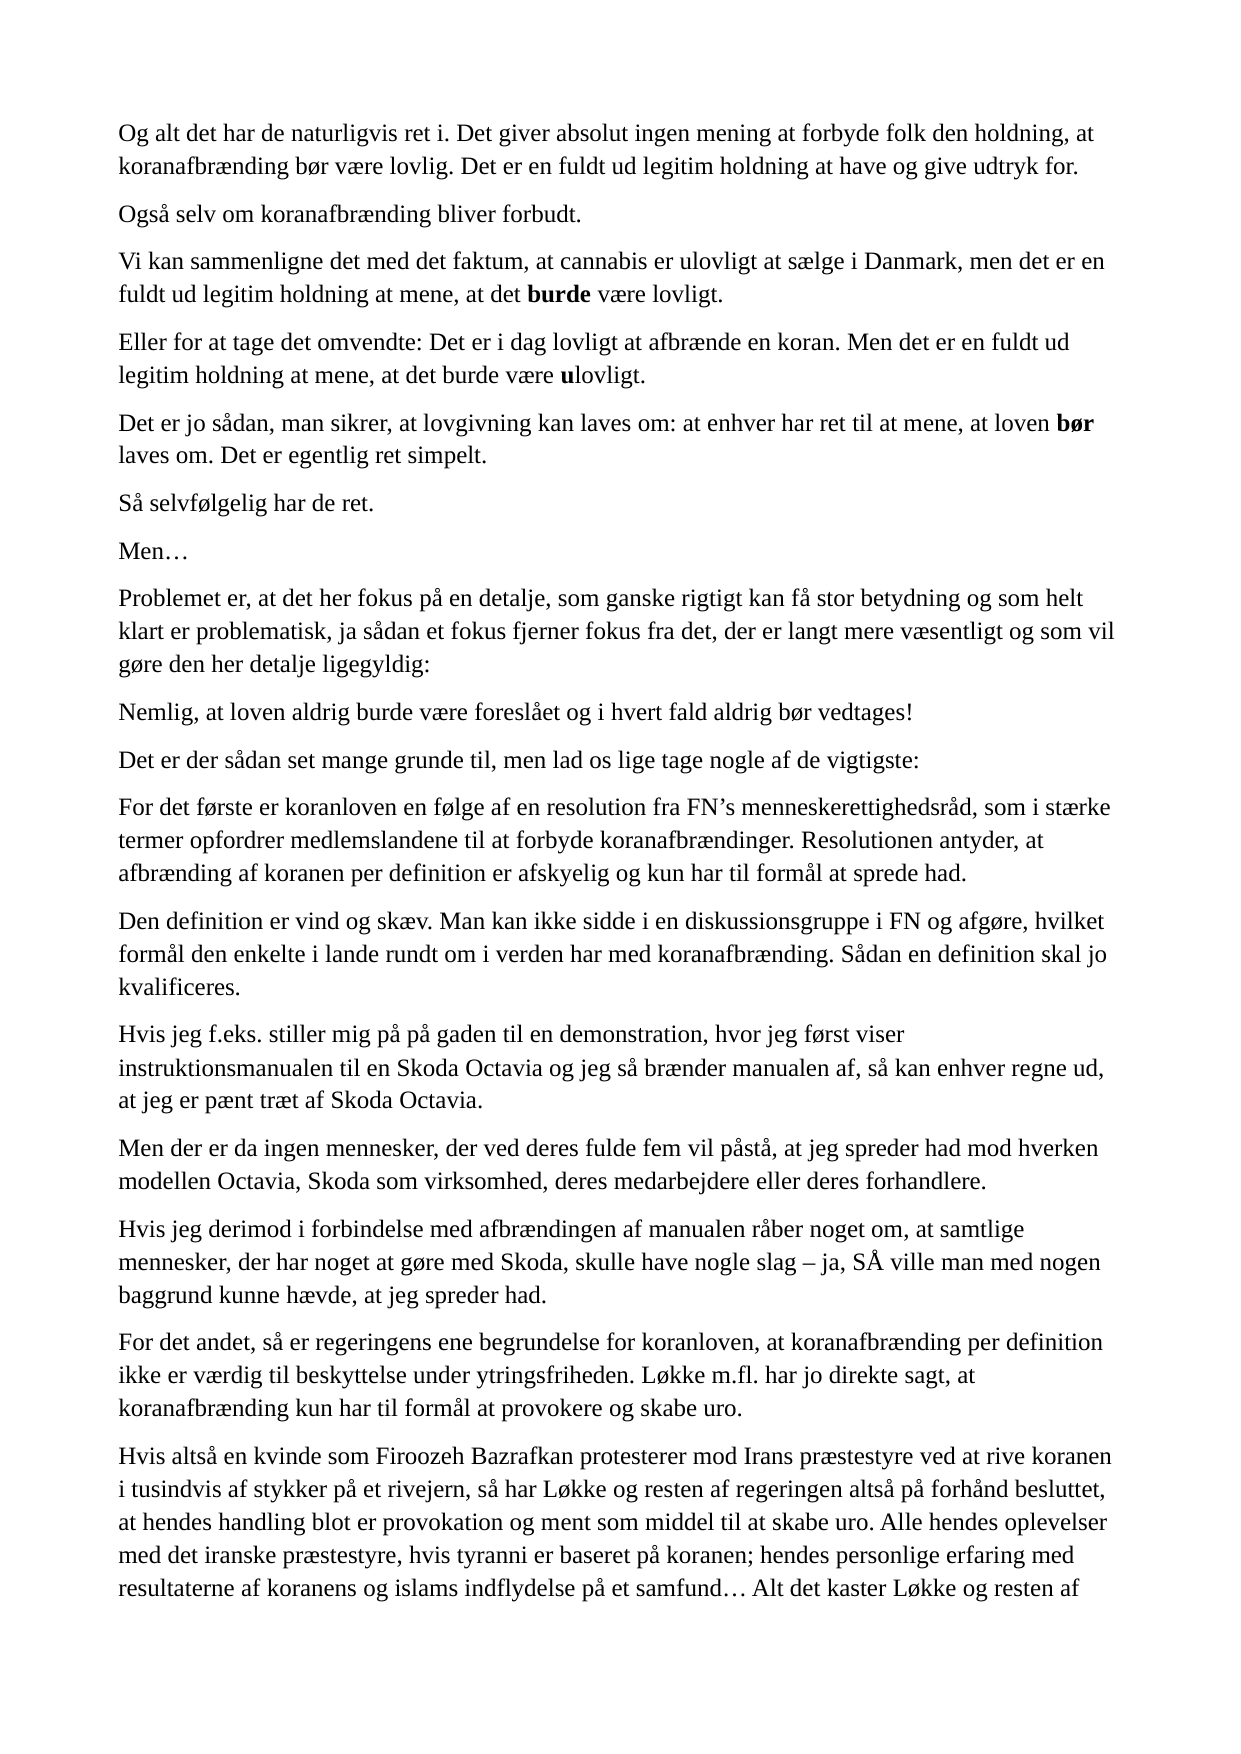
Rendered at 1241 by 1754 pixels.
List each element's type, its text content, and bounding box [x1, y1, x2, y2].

text For det andet, så er regeringens ene begrundelse for koranloven, at koranafbrænding per definition ikke er værdig til beskyttelse under ytringsfriheden. Løkke m.fl. har jo direkte sagt, at koranafbrænding kun har til formål at provokere og skabe uro. [118, 1327, 1122, 1422]
text Og alt det har de naturligvis ret i. Det giver absolut ingen mening at forbyde folk den holdning, at koranafbrænding bør være lovlig. Det er en fuldt ud legitim holdning at have og give udtryk for. [118, 118, 1122, 180]
text For det første er koranloven en følge af en resolution fra FN’s menneskerettighedsråd, som i stærke termer opfordrer medlemslandene til at forbyde koranafbrændinger. Resolutionen antyder, at afbrænding af koranen per definition er afskyelig og kun har til formål at sprede had. [118, 792, 1122, 887]
text Men der er da ingen mennesker, der ved deres fulde fem vil påstå, at jeg spreder had mod hverken modellen Octavia, Skoda som virksomhed, deres medarbejdere eller deres forhandlere. [118, 1133, 1122, 1195]
text Det er jo sådan, man sikrer, at lovgivning kan laves om: at enhver har ret til at mene, at loven bør laves om. Det er egentlig ret simpelt. [118, 408, 1122, 469]
text Nemlig, at loven aldrig burde være foreslået og i hvert fald aldrig bør vedtages! [118, 697, 1122, 726]
text Den definition er vind og skæv. Man kan ikke sidde i en diskussionsgruppe i FN og afgøre, hvilket formål den enkelte i lande rundt om i verden har med koranafbrænding. Sådan en definition skal jo kvalificeres. [118, 906, 1122, 1001]
text Så selvfølgelig har de ret. [118, 488, 1122, 517]
text Det er der sådan set mange grunde til, men lad os lige tage nogle af de vigtigste: [118, 745, 1122, 773]
text Hvis jeg f.eks. stiller mig på på gaden til en demonstration, hvor jeg først viser instruktionsmanualen til en Skoda Octavia og jeg så brænder manualen af, så kan enhver regne ud, at jeg er pænt træt af Skoda Octavia. [118, 1019, 1122, 1114]
text Hvis jeg derimod i forbindelse med afbrændingen af manualen råber noget om, at samtlige mennesker, der har noget at gøre med Skoda, skulle have nogle slag – ja, SÅ ville man med nogen baggrund kunne hævde, at jeg spreder had. [118, 1214, 1122, 1309]
text Eller for at tage det omvendte: Det er i dag lovligt at afbrænde en koran. Men det er en fuldt ud legitim holdning at mene, at det burde være ulovligt. [118, 327, 1122, 389]
text Vi kan sammenligne det med det faktum, at cannabis er ulovligt at sælge i Danmark, men det er en fuldt ud legitim holdning at mene, at det burde være lovligt. [118, 246, 1122, 308]
text Men… [118, 536, 1122, 564]
text Problemet er, at det her fokus på en detalje, som ganske rigtigt kan få stor betydning og som helt klart er problematisk, ja sådan et fokus fjerner fokus fra det, der er langt mere væsentligt og som vil gøre den her detalje ligegyldig: [118, 583, 1122, 678]
text Hvis altså en kvinde som Firoozeh Bazrafkan protesterer mod Irans præstestyre ved at rive koranen i tusindvis af stykker på et rivejern, så har Løkke og resten af regeringen altså på forhånd besluttet, at hendes handling blot er provokation og ment som middel til at skabe uro. Alle hendes oplevelser med det iranske præstestyre, hvis tyranni er baseret på koranen; hendes personlige erfaring med resultaterne af koranens og islams indflydelse på et samfund… Alt det kaster Løkke og resten af [118, 1441, 1122, 1602]
text Også selv om koranafbrænding bliver forbudt. [118, 199, 1122, 227]
